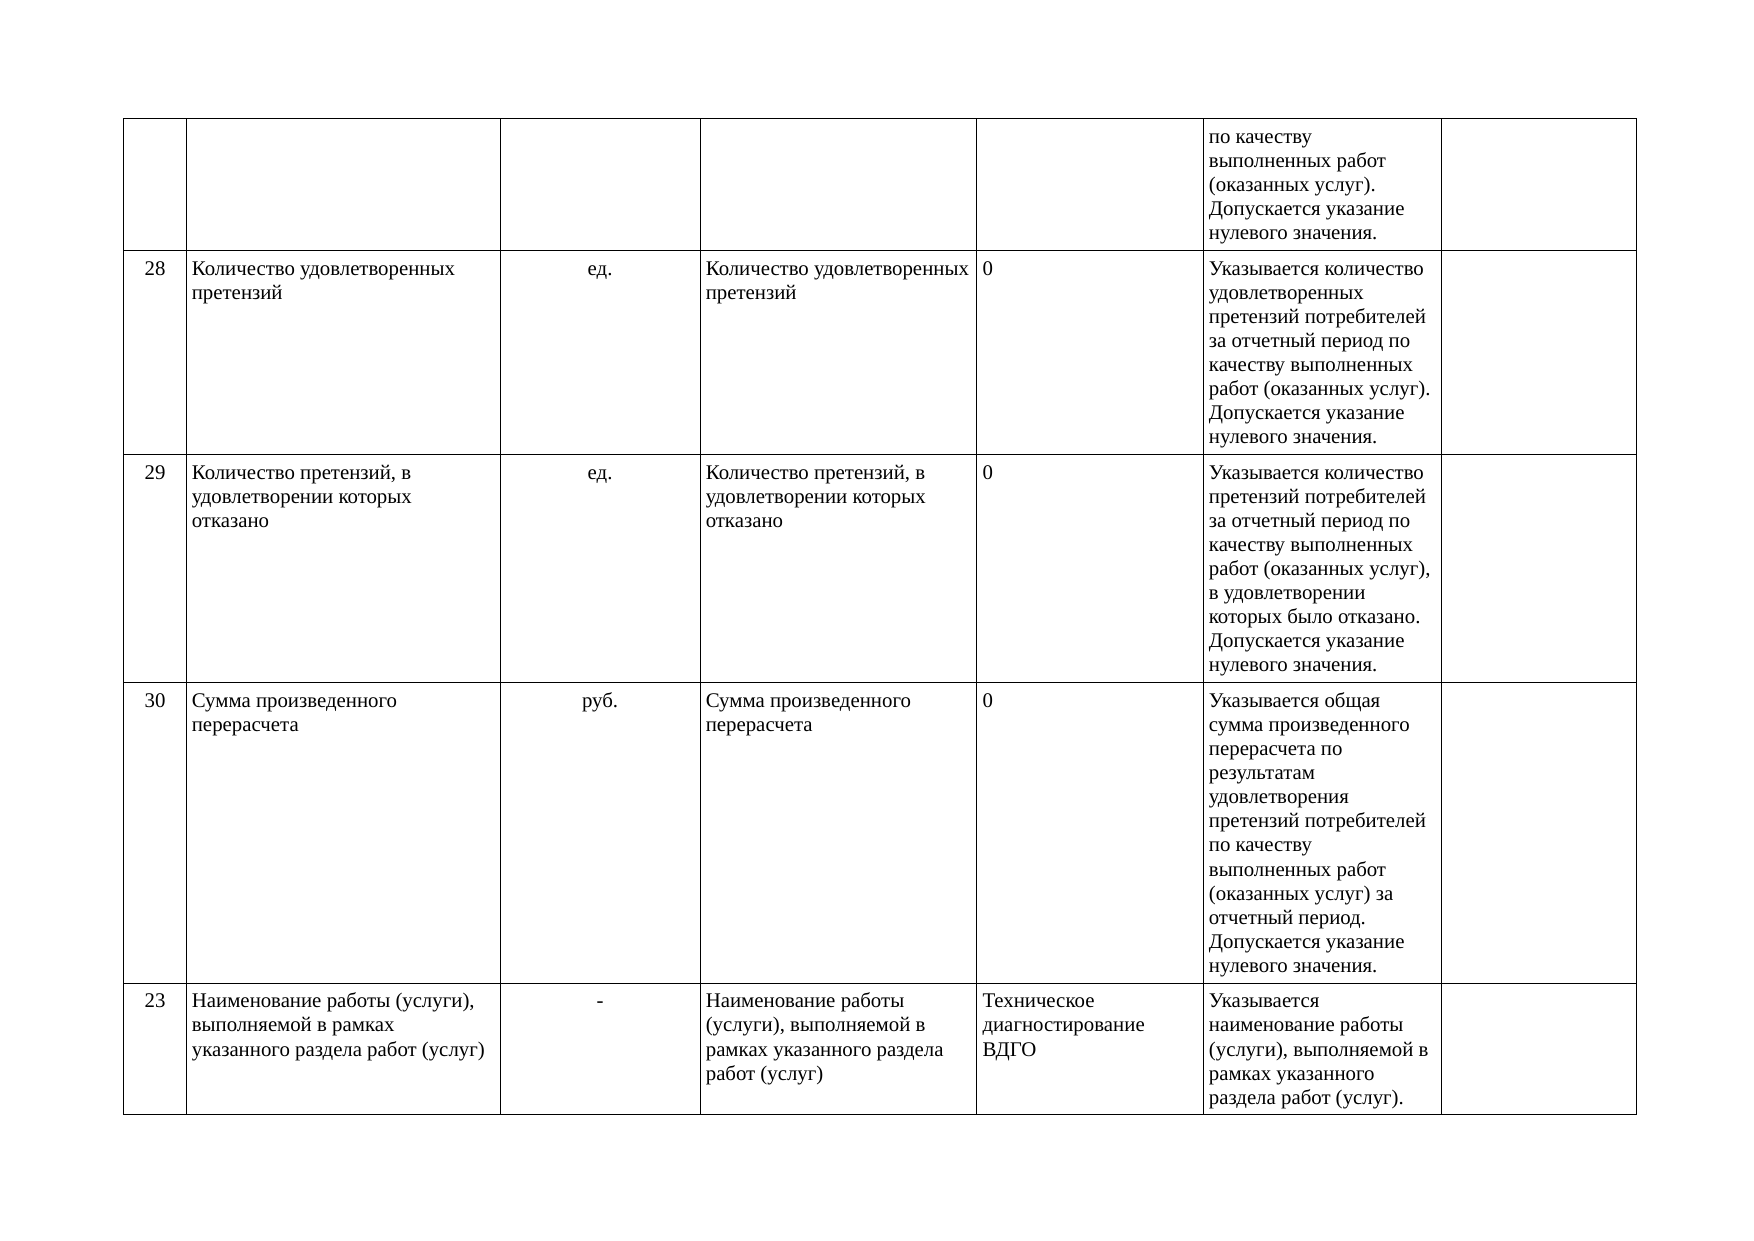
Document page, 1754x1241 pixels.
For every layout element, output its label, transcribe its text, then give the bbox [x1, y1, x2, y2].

table_cell Наименование работы (услуги), выполняемой в рамках указанного раздела работ (услуг) [701, 984, 976, 1114]
table_cell 0 [977, 455, 1203, 682]
table_cell - [501, 984, 700, 1114]
table_cell [124, 119, 186, 250]
table_cell 0 [977, 251, 1203, 454]
table_cell [187, 119, 500, 250]
table_cell [1442, 984, 1636, 1114]
table_cell [1442, 251, 1636, 454]
table_cell [701, 119, 976, 250]
table_cell Техническое диагностирование ВДГО [977, 984, 1203, 1114]
table_cell Количество удовлетворенных претензий [187, 251, 500, 454]
table_cell [977, 119, 1203, 250]
table_cell Указывается количество претензий потребителей за отчетный период по качеству выполненных работ (оказанных услуг), в удовлетворении которых было отказано. Допускается указание нулевого значения. [1204, 455, 1441, 682]
table_cell Указывается наименование работы (услуги), выполняемой в рамках указанного раздела работ (услуг). [1204, 984, 1441, 1114]
table_cell [1442, 455, 1636, 682]
table_cell 29 [124, 455, 186, 682]
table_cell 28 [124, 251, 186, 454]
table_cell Количество претензий, в удовлетворении которых отказано [187, 455, 500, 682]
table_cell руб. [501, 683, 700, 982]
table_cell ед. [501, 455, 700, 682]
table_cell 30 [124, 683, 186, 982]
table_cell Указывается количество удовлетворенных претензий потребителей за отчетный период по качеству выполненных работ (оказанных услуг). Допускается указание нулевого значения. [1204, 251, 1441, 454]
table_cell по качеству выполненных работ (оказанных услуг). Допускается указание нулевого значения. [1204, 119, 1441, 250]
table_cell [1442, 119, 1636, 250]
table_cell Сумма произведенного перерасчета [187, 683, 500, 982]
table_cell Указывается общая сумма произведенного перерасчета по результатам удовлетворения претензий потребителей по качеству выполненных работ (оказанных услуг) за отчетный период. Допускается указание нулевого значения. [1204, 683, 1441, 982]
table_cell Наименование работы (услуги), выполняемой в рамках указанного раздела работ (услуг) [187, 984, 500, 1114]
table_cell ед. [501, 251, 700, 454]
table_cell Количество удовлетворенных претензий [701, 251, 976, 454]
table_cell Сумма произведенного перерасчета [701, 683, 976, 982]
table_cell [1442, 683, 1636, 982]
table_cell [501, 119, 700, 250]
table_cell Количество претензий, в удовлетворении которых отказано [701, 455, 976, 682]
table_cell 23 [124, 984, 186, 1114]
table_cell 0 [977, 683, 1203, 982]
